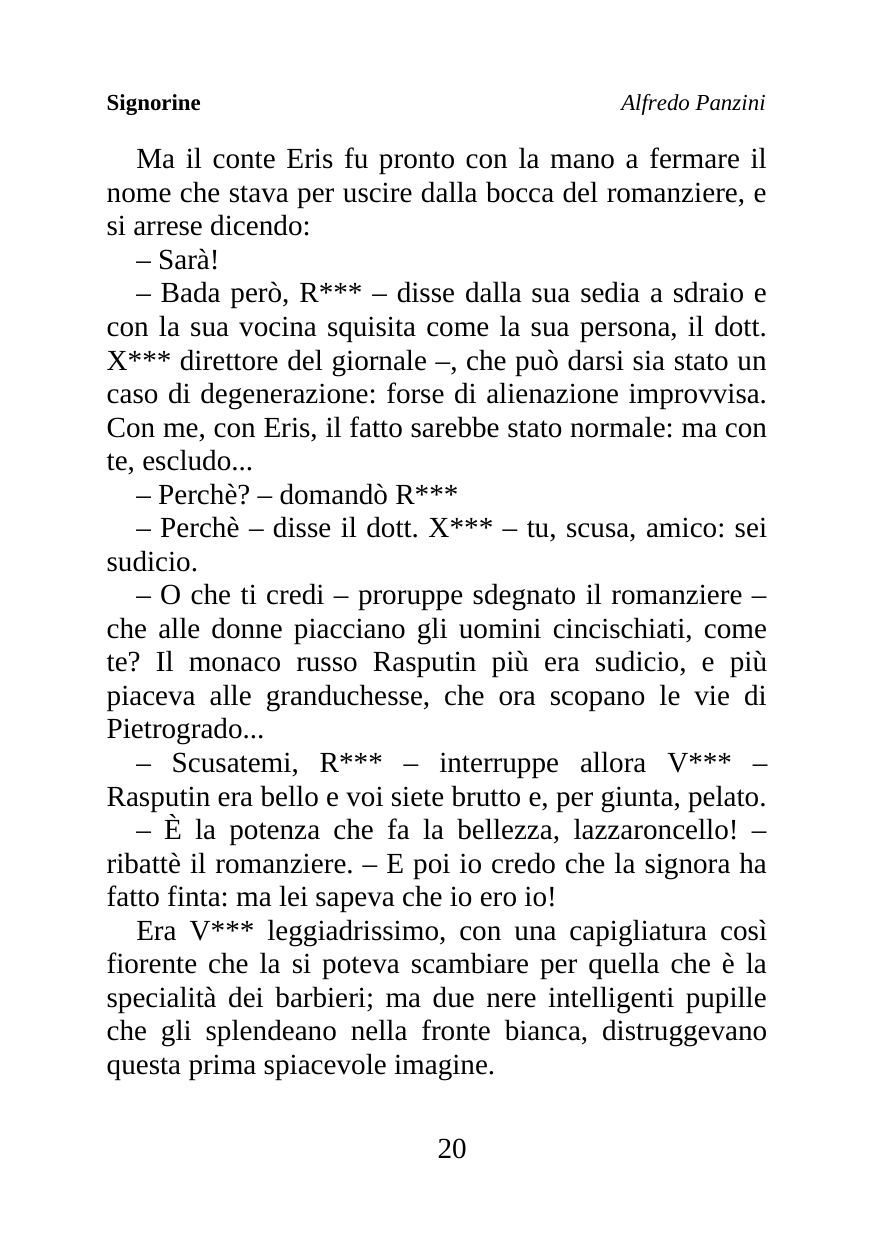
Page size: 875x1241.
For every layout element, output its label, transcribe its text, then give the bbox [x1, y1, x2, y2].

text Era V*** leggiadrissimo, con una capigliatura così fiorente che la si poteva scambiare per quella che è la specialità dei barbieri; ma due nere intelligenti pupille che gli splendeano nella fronte bianca, distruggevano questa prima spiacevole imagine. [106, 913, 768, 1081]
text Ma il conte Eris fu pronto con la mano a fermare il nome che stava per uscire dalla bocca del romanziere, e si arrese dicendo: [106, 141, 768, 242]
text – Scusatemi, R*** – interruppe allora V*** – Rasputin era bello e voi siete brutto e, per giunta, pelato. [106, 745, 768, 812]
text – O che ti credi – proruppe sdegnato il romanziere – che alle donne piacciano gli uomini cincischiati, come te? Il monaco russo Rasputin più era sudicio, e più piaceva alle granduchesse, che ora scopano le vie di Pietrogrado... [106, 577, 768, 745]
text – Perchè – disse il dott. X*** – tu, scusa, amico: sei sudicio. [106, 510, 768, 577]
text – È la potenza che fa la bellezza, lazzaroncello! – ribattè il romanziere. – E poi io credo che la signora ha fatto finta: ma lei sapeva che io ero io! [106, 812, 768, 913]
text – Perchè? – domandò R*** [106, 477, 768, 510]
text – Sarà! [106, 242, 768, 276]
text – Bada però, R*** – disse dalla sua sedia a sdraio e con la sua vocina squisita come la sua persona, il dott. X*** direttore del giornale –, che può darsi sia stato un caso di degenerazione: forse di alienazione improvvisa. Con me, con Eris, il fatto sarebbe stato normale: ma con te, escludo... [106, 276, 768, 477]
